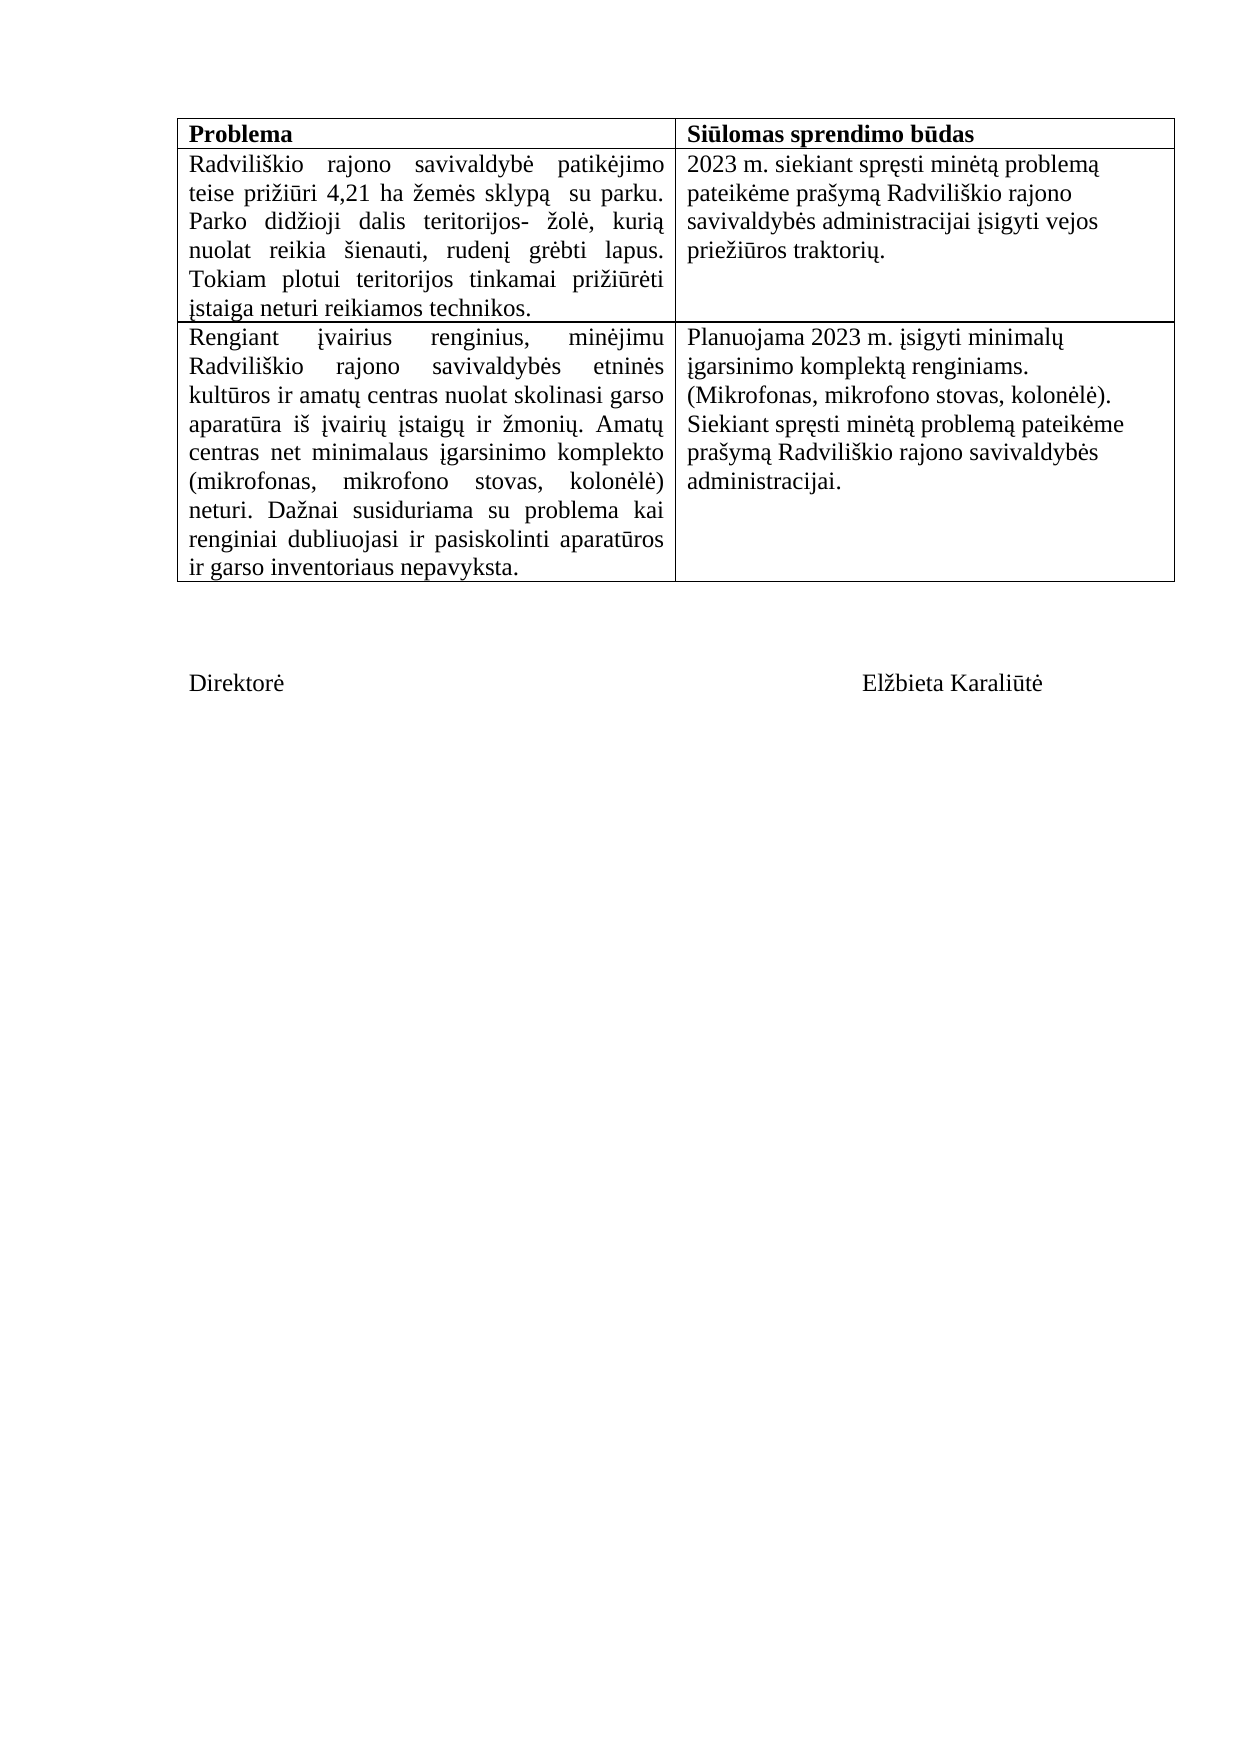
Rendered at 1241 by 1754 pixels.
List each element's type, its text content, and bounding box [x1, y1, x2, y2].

table_header Problema [178, 119, 675, 148]
table_header Siūlomas sprendimo būdas [676, 119, 1174, 148]
table_header Direktorė [177, 640, 657, 697]
table_cell Planuojama 2023 m. įsigyti minimalų įgarsinimo komplektą renginiams. (Mikrofonas, mikrofono stovas, kolonėlė). Siekiant spręsti minėtą problemą pateikėme prašymą Radviliškio rajono savivaldybės administracijai. [676, 323, 1174, 581]
table_cell 2023 m. siekiant spręsti minėtą problemą pateikėme prašymą Radviliškio rajono savivaldybės administracijai įsigyti vejos priežiūros traktorių. [676, 149, 1174, 321]
table_cell Radviliškio rajono savivaldybė patikėjimo teise prižiūri 4,21 ha žemės sklypą su parku. Parko didžioji dalis teritorijos- žolė, kurią nuolat reikia šienauti, rudenį grėbti lapus. Tokiam plotui teritorijos tinkamai prižiūrėti įstaiga neturi reikiamos technikos. [178, 149, 675, 321]
table_cell Rengiant įvairius renginius, minėjimu Radviliškio rajono savivaldybės etninės kultūros ir amatų centras nuolat skolinasi garso aparatūra iš įvairių įstaigų ir žmonių. Amatų centras net minimalaus įgarsinimo komplekto (mikrofonas, mikrofono stovas, kolonėlė) neturi. Dažnai susiduriama su problema kai renginiai dubliuojasi ir pasiskolinti aparatūros ir garso inventoriaus nepavyksta. [178, 323, 675, 581]
table_header Elžbieta Karaliūtė [657, 640, 1176, 697]
